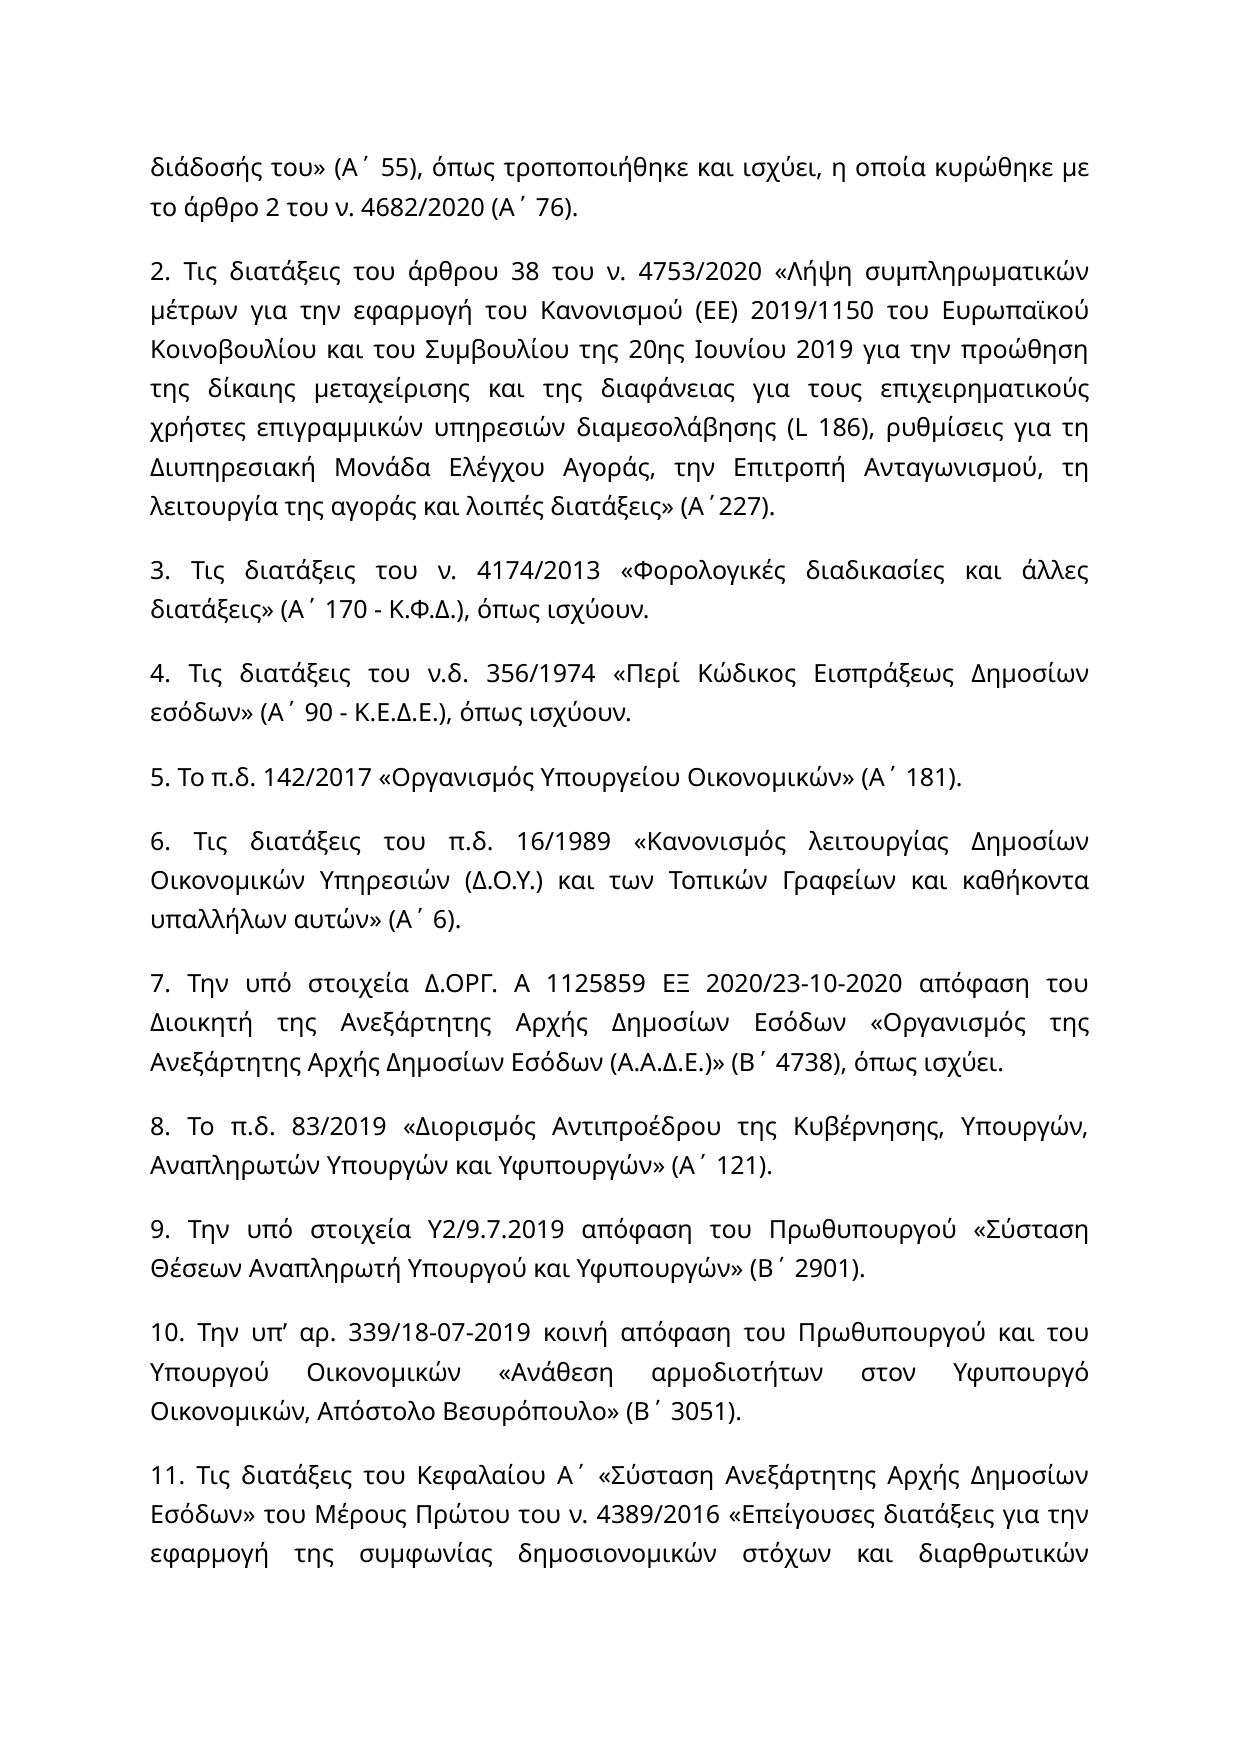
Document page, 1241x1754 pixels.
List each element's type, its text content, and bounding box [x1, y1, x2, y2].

text διάδοσής του» (Α΄ 55), όπως τροποποιήθηκε και ισχύει, η οποία κυρώθηκε με το άρθρο 2 του ν. 4682/2020 (Α΄ 76). [150, 150, 1090, 223]
text 8. Το π.δ. 83/2019 «Διορισμός Αντιπροέδρου της Κυβέρνησης, Υπουργών, Αναπληρωτών Υπουργών και Υφυπουργών» (Α΄ 121). [150, 1108, 1090, 1182]
text 11. Τις διατάξεις του Κεφαλαίου Α΄ «Σύσταση Ανεξάρτητης Αρχής Δημοσίων Εσόδων» του Μέρους Πρώτου του ν. 4389/2016 «Επείγουσες διατάξεις για την εφαρμογή της συμφωνίας δημοσιονομικών στόχων και διαρθρωτικών [150, 1457, 1090, 1570]
text 2. Τις διατάξεις του άρθρου 38 του ν. 4753/2020 «Λήψη συμπληρωματικών μέτρων για την εφαρμογή του Κανονισμού (ΕΕ) 2019/1150 του Ευρωπαϊκού Κοινοβουλίου και του Συμβουλίου της 20ης Ιουνίου 2019 για την προώθηση της δίκαιης μεταχείρισης και της διαφάνειας για τους επιχειρηματικούς χρήστες επιγραμμικών υπηρεσιών διαμεσολάβησης (L 186), ρυθμίσεις για τη Διυπηρεσιακή Μονάδα Ελέγχου Αγοράς, την Επιτροπή Ανταγωνισμού, τη λειτουργία της αγοράς και λοιπές διατάξεις» (Α΄227). [150, 253, 1090, 522]
text 7. Την υπό στοιχεία Δ.ΟΡΓ. Α 1125859 ΕΞ 2020/23-10-2020 απόφαση του Διοικητή της Ανεξάρτητης Αρχής Δημοσίων Εσόδων «Οργανισμός της Ανεξάρτητης Αρχής Δημοσίων Εσόδων (Α.Α.Δ.Ε.)» (Β΄ 4738), όπως ισχύει. [150, 966, 1090, 1078]
text 10. Την υπ’ αρ. 339/18-07-2019 κοινή απόφαση του Πρωθυπουργού και του Υπουργού Οικονομικών «Ανάθεση αρμοδιοτήτων στον Υφυπουργό Οικονομικών, Απόστολο Βεσυρόπουλο» (Β΄ 3051). [150, 1315, 1090, 1427]
text 9. Την υπό στοιχεία Υ2/9.7.2019 απόφαση του Πρωθυπουργού «Σύσταση Θέσεων Αναπληρωτή Υπουργού και Υφυπουργών» (Β΄ 2901). [150, 1212, 1090, 1285]
text 4. Τις διατάξεις του ν.δ. 356/1974 «Περί Κώδικος Εισπράξεως Δημοσίων εσόδων» (Α΄ 90 - Κ.Ε.Δ.Ε.), όπως ισχύουν. [150, 656, 1090, 729]
text 6. Τις διατάξεις του π.δ. 16/1989 «Κανονισμός λειτουργίας Δημοσίων Οικονομικών Υπηρεσιών (Δ.Ο.Υ.) και των Τοπικών Γραφείων και καθήκοντα υπαλλήλων αυτών» (Α΄ 6). [150, 823, 1090, 936]
text 3. Τις διατάξεις του ν. 4174/2013 «Φορολογικές διαδικασίες και άλλες διατάξεις» (Α΄ 170 - Κ.Φ.Δ.), όπως ισχύουν. [150, 552, 1090, 626]
text 5. Το π.δ. 142/2017 «Οργανισμός Υπουργείου Οικονομικών» (Α΄ 181). [150, 759, 1090, 793]
